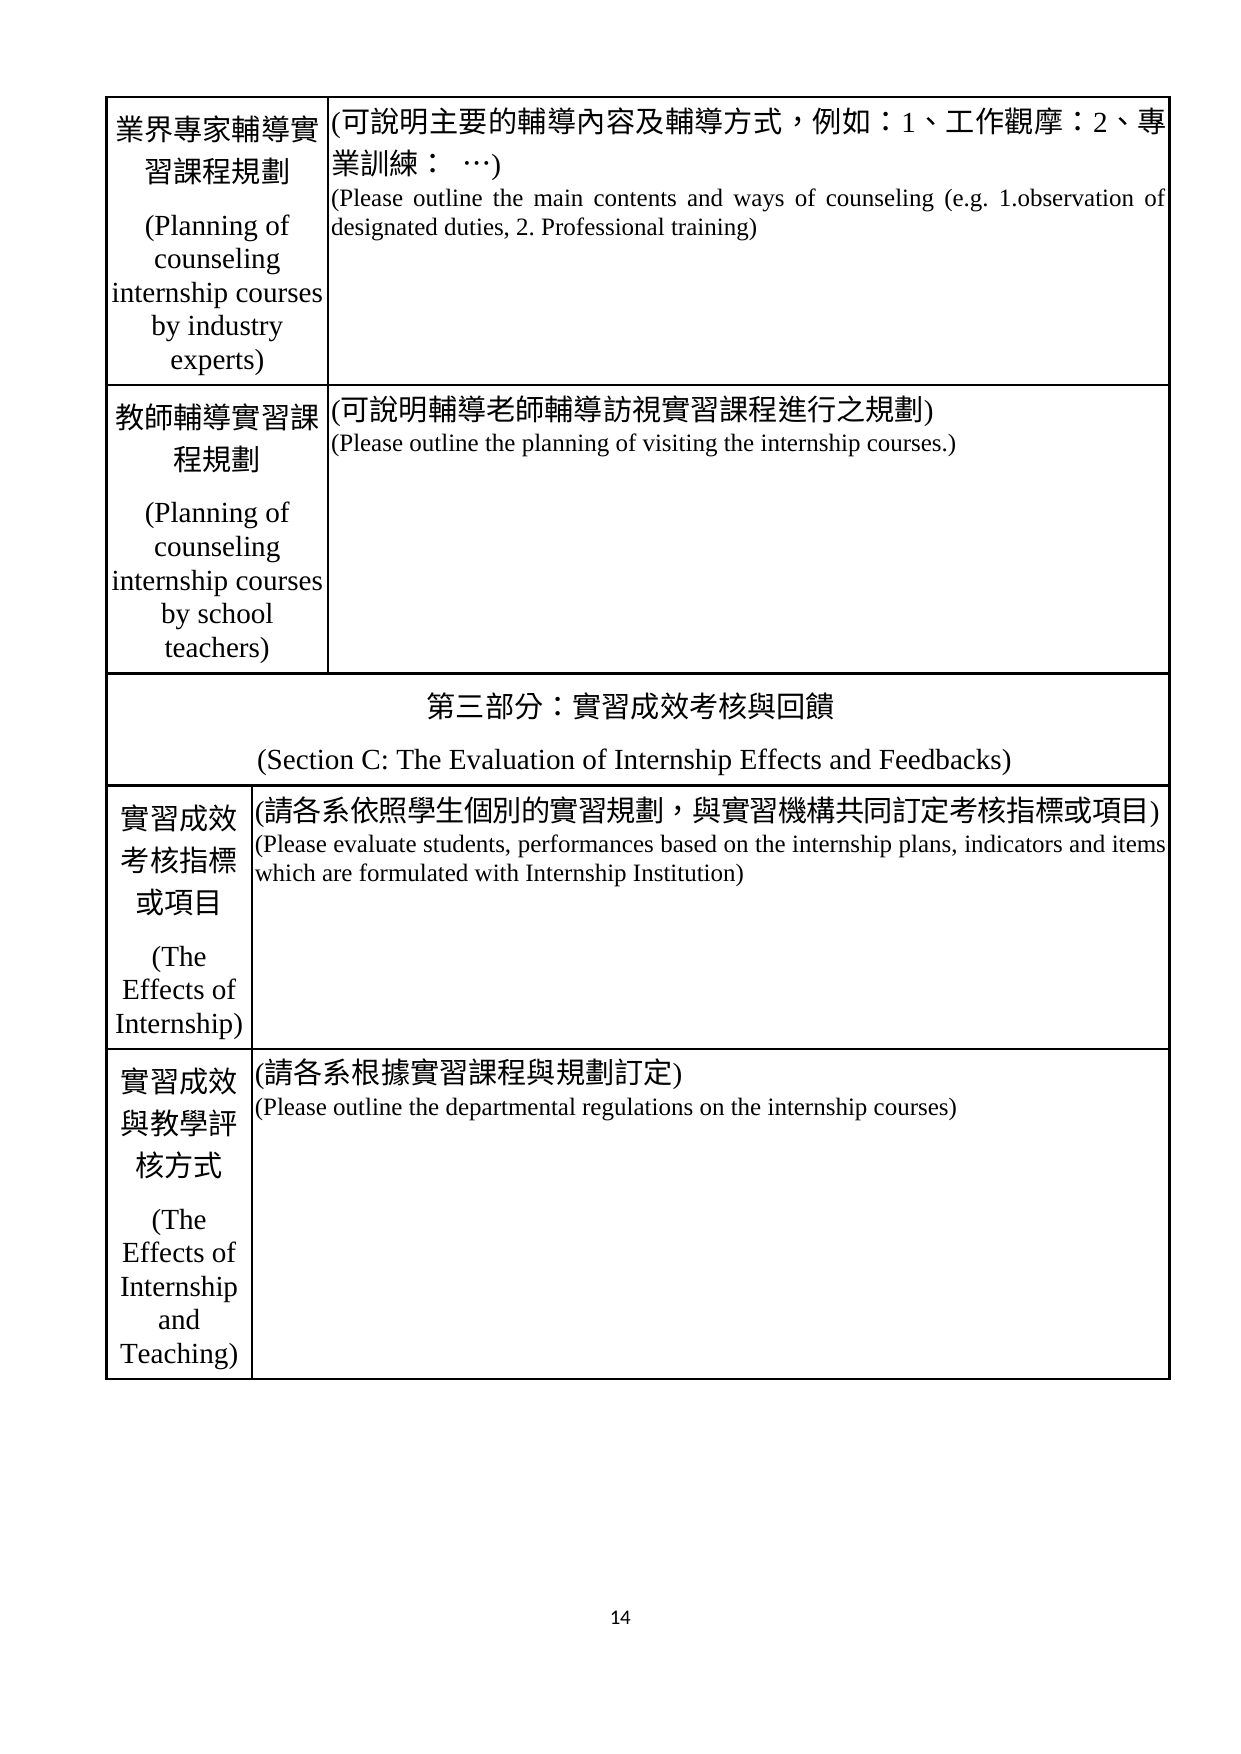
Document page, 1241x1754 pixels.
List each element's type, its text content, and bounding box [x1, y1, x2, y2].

table_cell (可說明主要的輔導內容及輔導方式，例如：1、工作觀摩：2、專業訓練： …) (Please outline the main contents and ways of counseling (e.g. 1.observation of designated duties, 2. Professional training) [329, 98, 1168, 384]
table_cell (請各系依照學生個別的實習規劃，與實習機構共同訂定考核指標或項目) (Please evaluate students, performances based on the internship plans, indicators and items which are formulated with Internship Institution) [253, 787, 1168, 1048]
table_cell 教師輔導實習課程規劃 (Planning of counseling internship courses by school teachers) [108, 386, 327, 672]
table_cell 實習成效與教學評核方式 (The Effects of Internship and Teaching) [108, 1050, 251, 1378]
table_cell (請各系根據實習課程與規劃訂定) (Please outline the departmental regulations on the internship courses) [253, 1050, 1168, 1378]
table_cell (可說明輔導老師輔導訪視實習課程進行之規劃) (Please outline the planning of visiting the internship courses.) [329, 386, 1168, 672]
table_cell 第三部分：實習成效考核與回饋 (Section C: The Evaluation of Internship Effects and Feedbacks) [108, 675, 1168, 784]
table_cell 實習成效考核指標或項目 (The Effects of Internship) [108, 787, 251, 1048]
table_cell 業界專家輔導實習課程規劃 (Planning of counseling internship courses by industry experts) [108, 98, 327, 384]
